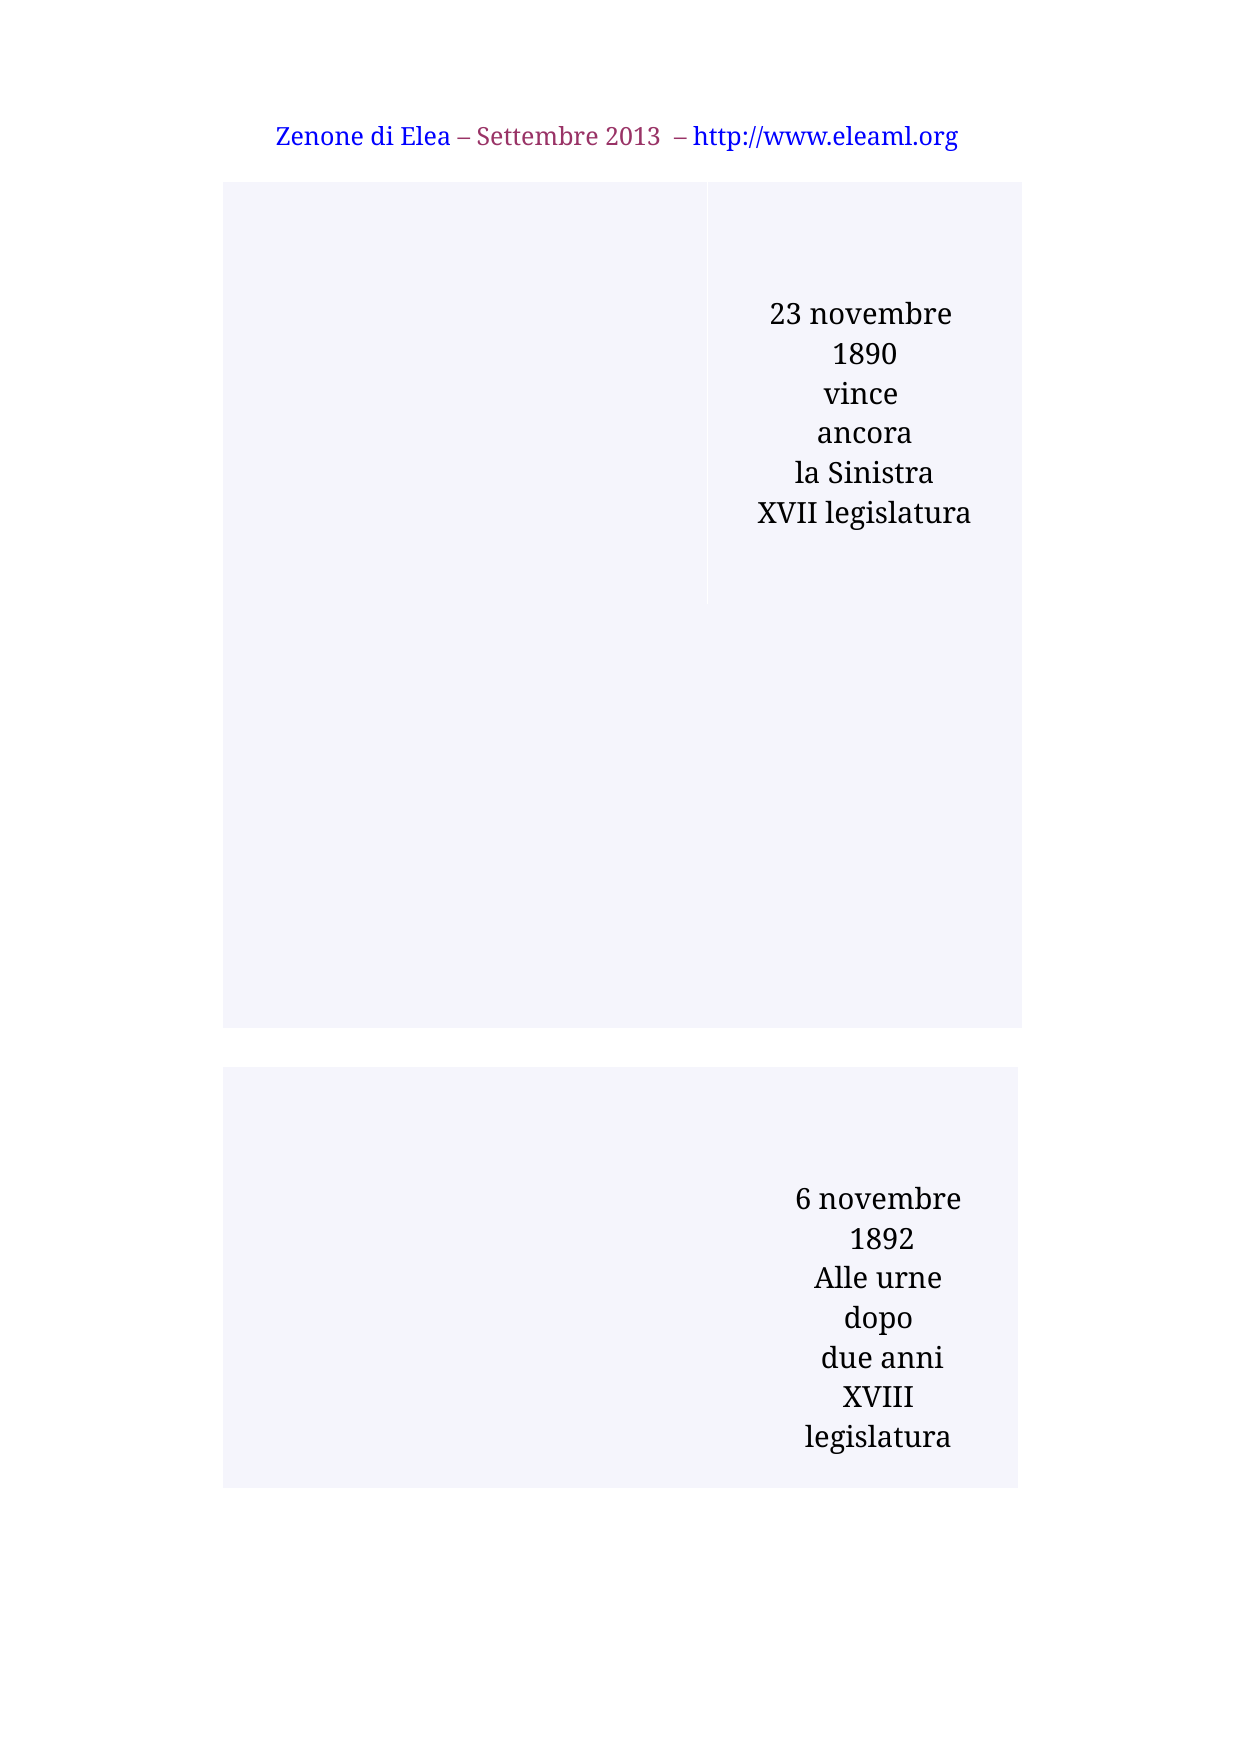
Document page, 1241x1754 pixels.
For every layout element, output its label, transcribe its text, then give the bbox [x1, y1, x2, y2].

table_cell [223, 604, 1022, 1028]
table_header 23 novembre 1890 vince ancora la Sinistra XVII legislatura [708, 182, 1022, 604]
table_header [223, 1067, 746, 1488]
table_header 6 novembre 1892 Alle urne dopo due anni XVIII legislatura [746, 1067, 1018, 1488]
table_header [223, 182, 707, 604]
